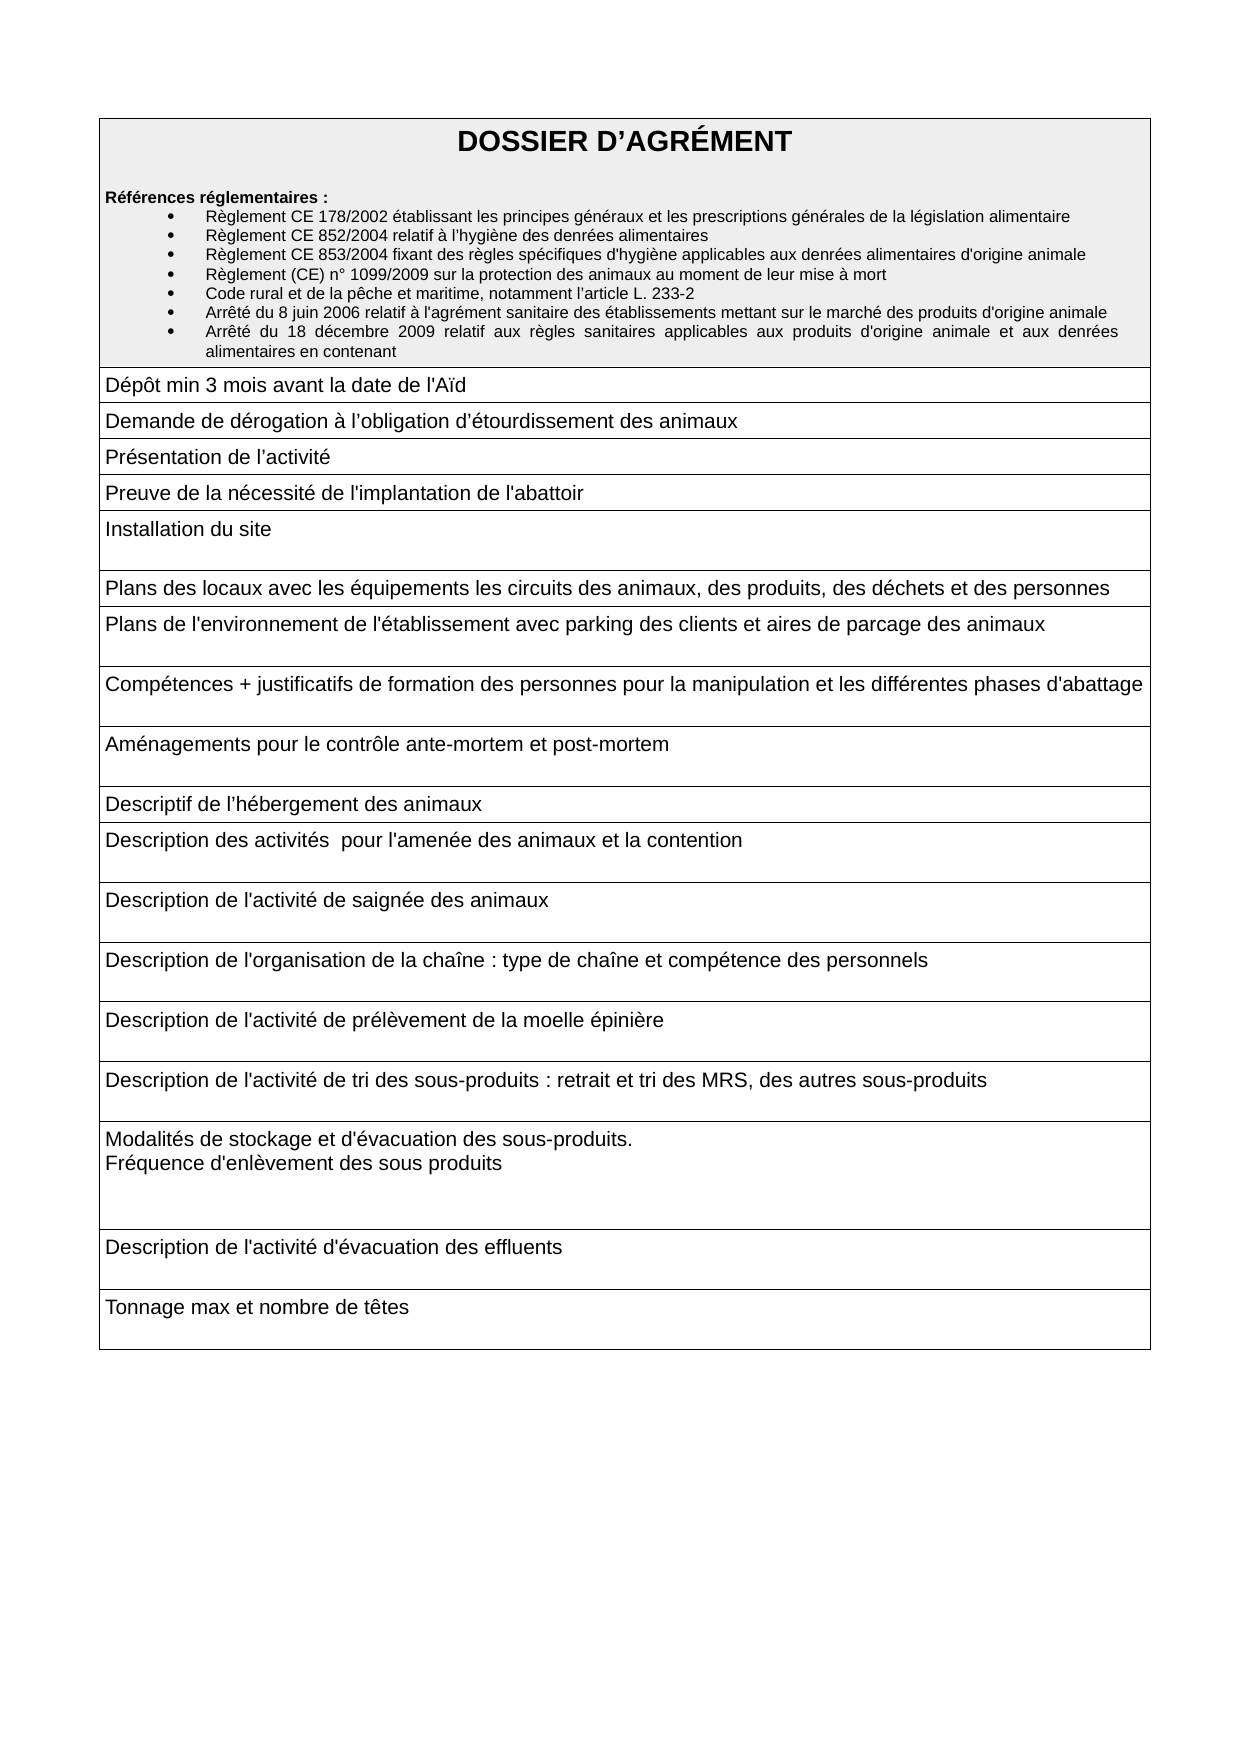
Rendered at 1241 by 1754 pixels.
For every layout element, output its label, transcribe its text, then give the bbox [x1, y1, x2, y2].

table_cell Installation du site [100, 511, 1150, 570]
table_cell Preuve de la nécessité de l'implantation de l'abattoir [100, 475, 1150, 510]
table_cell Descriptif de l’hébergement des animaux [100, 787, 1150, 822]
table_cell Plans des locaux avec les équipements les circuits des animaux, des produits, des déchets et des personnes [100, 571, 1150, 606]
table_cell Tonnage max et nombre de têtes [100, 1290, 1150, 1349]
table_cell Description de l'activité de prélèvement de la moelle épinière [100, 1002, 1150, 1061]
table_cell Plans de l'environnement de l'établissement avec parking des clients et aires de parcage des animaux [100, 607, 1150, 666]
table_cell Description de l'activité de saignée des animaux [100, 883, 1150, 941]
table_cell Description de l'organisation de la chaîne : type de chaîne et compétence des personnels [100, 943, 1150, 1001]
table_cell Compétences + justificatifs de formation des personnes pour la manipulation et les différentes phases d'abattage [100, 667, 1150, 726]
table_cell Dépôt min 3 mois avant la date de l'Aïd [100, 368, 1150, 402]
table_cell Description des activités pour l'amenée des animaux et la contention [100, 823, 1150, 881]
table_cell Description de l'activité d'évacuation des effluents [100, 1230, 1150, 1289]
table_header DOSSIER D’AGRÉMENT Références réglementaires : Règlement CE 178/2002 établissant les principes généraux et les prescriptions générales de la législation alimentaire Règlement CE 852/2004 relatif à l’hygiène des denrées alimentaires Règlement CE 853/2004 fixant des règles spécifiques d'hygiène applicables aux denrées alimentaires d'origine animale Règlement (CE) n° 1099/2009 sur la protection des animaux au moment de leur mise à mort Code rural et de la pêche et maritime, notamment l’article L. 233-2 Arrêté du 8 juin 2006 relatif à l'agrément sanitaire des établissements mettant sur le marché des produits d'origine animale Arrêté du 18 décembre 2009 relatif aux règles sanitaires applicables aux produits d'origine animale et aux denrées alimentaires en contenant [100, 119, 1150, 366]
table_cell Modalités de stockage et d'évacuation des sous-produits. Fréquence d'enlèvement des sous produits [100, 1122, 1150, 1229]
table_cell Description de l'activité de tri des sous-produits : retrait et tri des MRS, des autres sous-produits [100, 1062, 1150, 1121]
table_cell Demande de dérogation à l’obligation d’étourdissement des animaux [100, 403, 1150, 438]
table_cell Aménagements pour le contrôle ante-mortem et post-mortem [100, 727, 1150, 786]
table_cell Présentation de l’activité [100, 439, 1150, 474]
